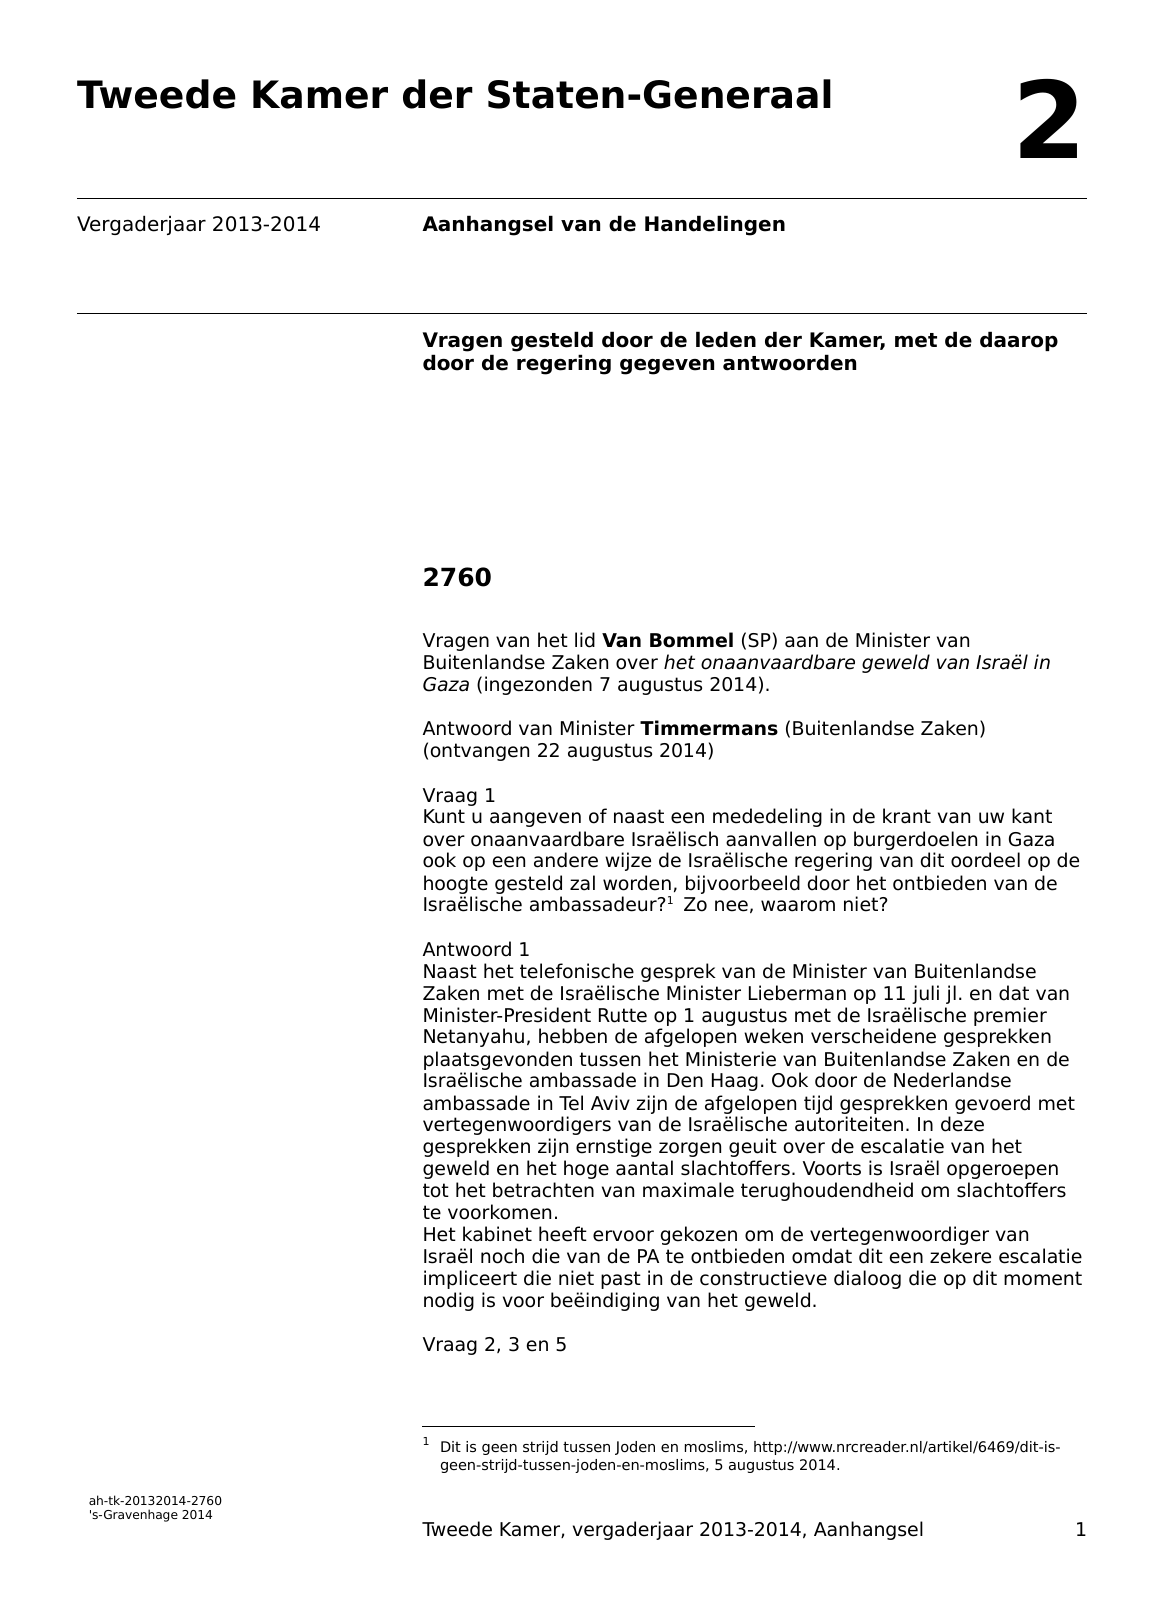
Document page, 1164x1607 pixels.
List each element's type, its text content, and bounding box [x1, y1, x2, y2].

text Antwoord 1 [422, 938, 1087, 961]
text Naast het telefonische gesprek van de Minister van Buitenlandse Zaken met de Israëlische Minister Lieberman op 11 juli jl. en dat van Minister-President Rutte op 1 augustus met de Israëlische premier Netanyahu, hebben de afgelopen weken verscheidene gesprekken plaatsgevonden tussen het Ministerie van Buitenlandse Zaken en de Israëlische ambassade in Den Haag. Ook door de Nederlandse ambassade in Tel Aviv zijn de afgelopen tijd gesprekken gevoerd met vertegenwoordigers van de Israëlische autoriteiten. In deze gesprekken zijn ernstige zorgen geuit over de escalatie van het geweld en het hoge aantal slachtoffers. Voorts is Israël opgeroepen tot het betrachten van maximale terughoudendheid om slachtoffers te voorkomen. [422, 961, 1087, 1224]
text Vraag 1 [422, 784, 1087, 806]
text 's-Gravenhage 2014 [88, 1508, 323, 1522]
table_cell Vergaderjaar 2013-2014 [77, 199, 422, 313]
text Het kabinet heeft ervoor gekozen om de vertegenwoordiger van Israël noch die van de PA te ontbieden omdat dit een zekere escalatie impliceert die niet past in de constructieve dialoog die op dit moment nodig is voor beëindiging van het geweld. [422, 1224, 1087, 1312]
table_cell Vragen gesteld door de leden der Kamer, met de daarop door de regering gegeven antwoorden [422, 314, 1087, 375]
text Vragen van het lid Van Bommel (SP) aan de Minister van Buitenlandse Zaken over het onaanvaardbare geweld van Israël in Gaza (ingezonden 7 augustus 2014). [422, 630, 1087, 696]
table_header 2 [886, 59, 1087, 198]
table_cell [77, 314, 422, 375]
text Kunt u aangeven of naast een mededeling in de krant van uw kant over onaanvaardbare Israëlisch aanvallen op burgerdoelen in Gaza ook op een andere wijze de Israëlische regering van dit oordeel op de hoogte gesteld zal worden, bijvoorbeeld door het ontbieden van de Israëlische ambassadeur? Zo nee, waarom niet? [422, 806, 1087, 916]
text Antwoord van Minister Timmermans (Buitenlandse Zaken) (ontvangen 22 augustus 2014) [422, 718, 1087, 762]
text Dit is geen strijd tussen Joden en moslims, http://www.nrcreader.nl/artikel/6469/dit-is-geen-strijd-tussen-joden-en-moslims, 5 augustus 2014. [422, 1435, 1087, 1474]
text Vraag 2, 3 en 5 [422, 1334, 1087, 1356]
text 2760 [422, 563, 1087, 592]
table_header Tweede Kamer der Staten-Generaal [77, 59, 886, 198]
text ah-tk-20132014-2760 [88, 1494, 323, 1508]
table_cell Aanhangsel van de Handelingen [422, 199, 1087, 313]
